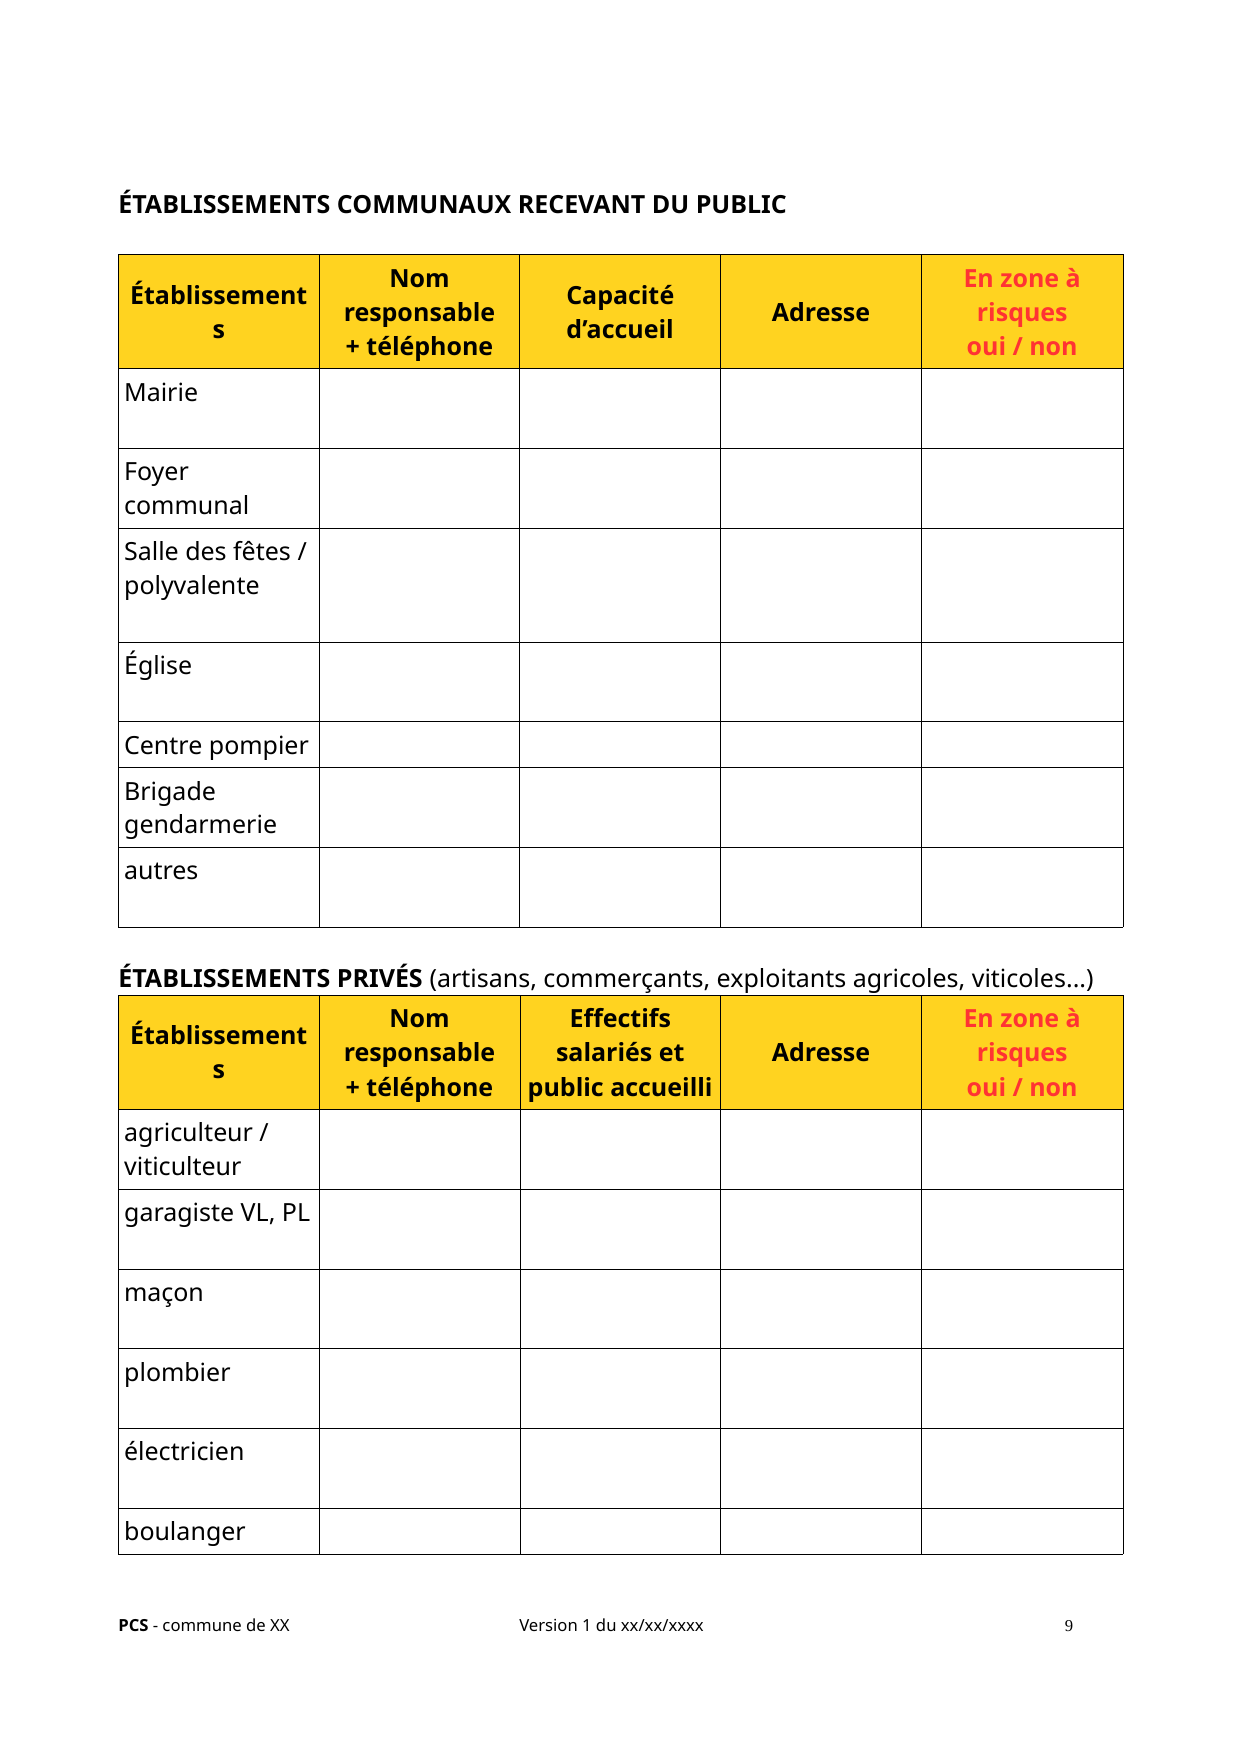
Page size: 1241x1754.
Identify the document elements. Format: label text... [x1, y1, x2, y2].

table_cell [721, 529, 921, 642]
table_cell [721, 449, 921, 528]
table_cell [320, 768, 519, 847]
table_header Capacité d’accueil [520, 255, 720, 368]
table_header Adresse [721, 255, 921, 368]
table_cell [721, 1190, 921, 1268]
table_cell [520, 768, 720, 847]
text ÉTABLISSEMENTS COMMUNAUX RECEVANT DU PUBLIC [118, 186, 1122, 220]
table_cell [520, 722, 720, 767]
table_cell [521, 1349, 720, 1428]
table_cell [520, 848, 720, 927]
table_cell boulanger [119, 1509, 319, 1554]
table_cell [922, 369, 1123, 448]
table_cell [320, 643, 519, 721]
table_header En zone à risques oui / non [922, 996, 1123, 1109]
table_cell Salle des fêtes / polyvalente [119, 529, 319, 642]
table_cell [320, 1190, 520, 1268]
table_cell Brigade gendarmerie [119, 768, 319, 847]
table_cell plombier [119, 1349, 319, 1428]
table_cell autres [119, 848, 319, 927]
table_cell [922, 449, 1123, 528]
table_cell maçon [119, 1270, 319, 1348]
table_cell [521, 1509, 720, 1554]
table_cell garagiste VL, PL [119, 1190, 319, 1268]
table_cell [521, 1110, 720, 1189]
table_cell [922, 1349, 1123, 1428]
table_header Nom responsable + téléphone [320, 996, 520, 1109]
table_cell [922, 768, 1123, 847]
table_cell électricien [119, 1429, 319, 1508]
table_cell [922, 1110, 1123, 1189]
table_cell [721, 768, 921, 847]
table_cell Foyer communal [119, 449, 319, 528]
table_cell [320, 1349, 520, 1428]
table_cell [721, 848, 921, 927]
table_cell [721, 1270, 921, 1348]
table_cell [922, 643, 1123, 721]
table_cell [320, 1429, 520, 1508]
table_cell [320, 369, 519, 448]
table_cell Mairie [119, 369, 319, 448]
table_cell [721, 643, 921, 721]
table_cell [320, 1110, 520, 1189]
table_cell Église [119, 643, 319, 721]
table_cell [922, 1509, 1123, 1554]
table_cell [520, 369, 720, 448]
table_header Établissements [119, 996, 319, 1109]
text ÉTABLISSEMENTS PRIVÉS (artisans, commerçants, exploitants agricoles, viticoles...) [118, 961, 1122, 995]
table_cell [521, 1429, 720, 1508]
table_cell [721, 722, 921, 767]
table_cell [320, 848, 519, 927]
table_cell Centre pompier [119, 722, 319, 767]
table_cell [922, 848, 1123, 927]
table_cell [721, 1429, 921, 1508]
table_cell [320, 1270, 520, 1348]
table_cell [520, 643, 720, 721]
table_cell [521, 1270, 720, 1348]
table_cell [320, 529, 519, 642]
table_cell [721, 1509, 921, 1554]
table_header Effectifs salariés et public accueilli [521, 996, 720, 1109]
table_cell [520, 529, 720, 642]
table_cell [922, 529, 1123, 642]
table_cell [320, 449, 519, 528]
table_cell [721, 1110, 921, 1189]
table_cell [320, 722, 519, 767]
table_cell [922, 1429, 1123, 1508]
table_cell [922, 722, 1123, 767]
table_cell [922, 1270, 1123, 1348]
table_cell [320, 1509, 520, 1554]
table_cell [521, 1190, 720, 1268]
table_cell [721, 1349, 921, 1428]
table_header En zone à risques oui / non [922, 255, 1123, 368]
table_header Nom responsable + téléphone [320, 255, 519, 368]
table_cell agriculteur / viticulteur [119, 1110, 319, 1189]
table_cell [922, 1190, 1123, 1268]
table_cell [520, 449, 720, 528]
table_header Adresse [721, 996, 921, 1109]
table_header Établissements [119, 255, 319, 368]
table_cell [721, 369, 921, 448]
